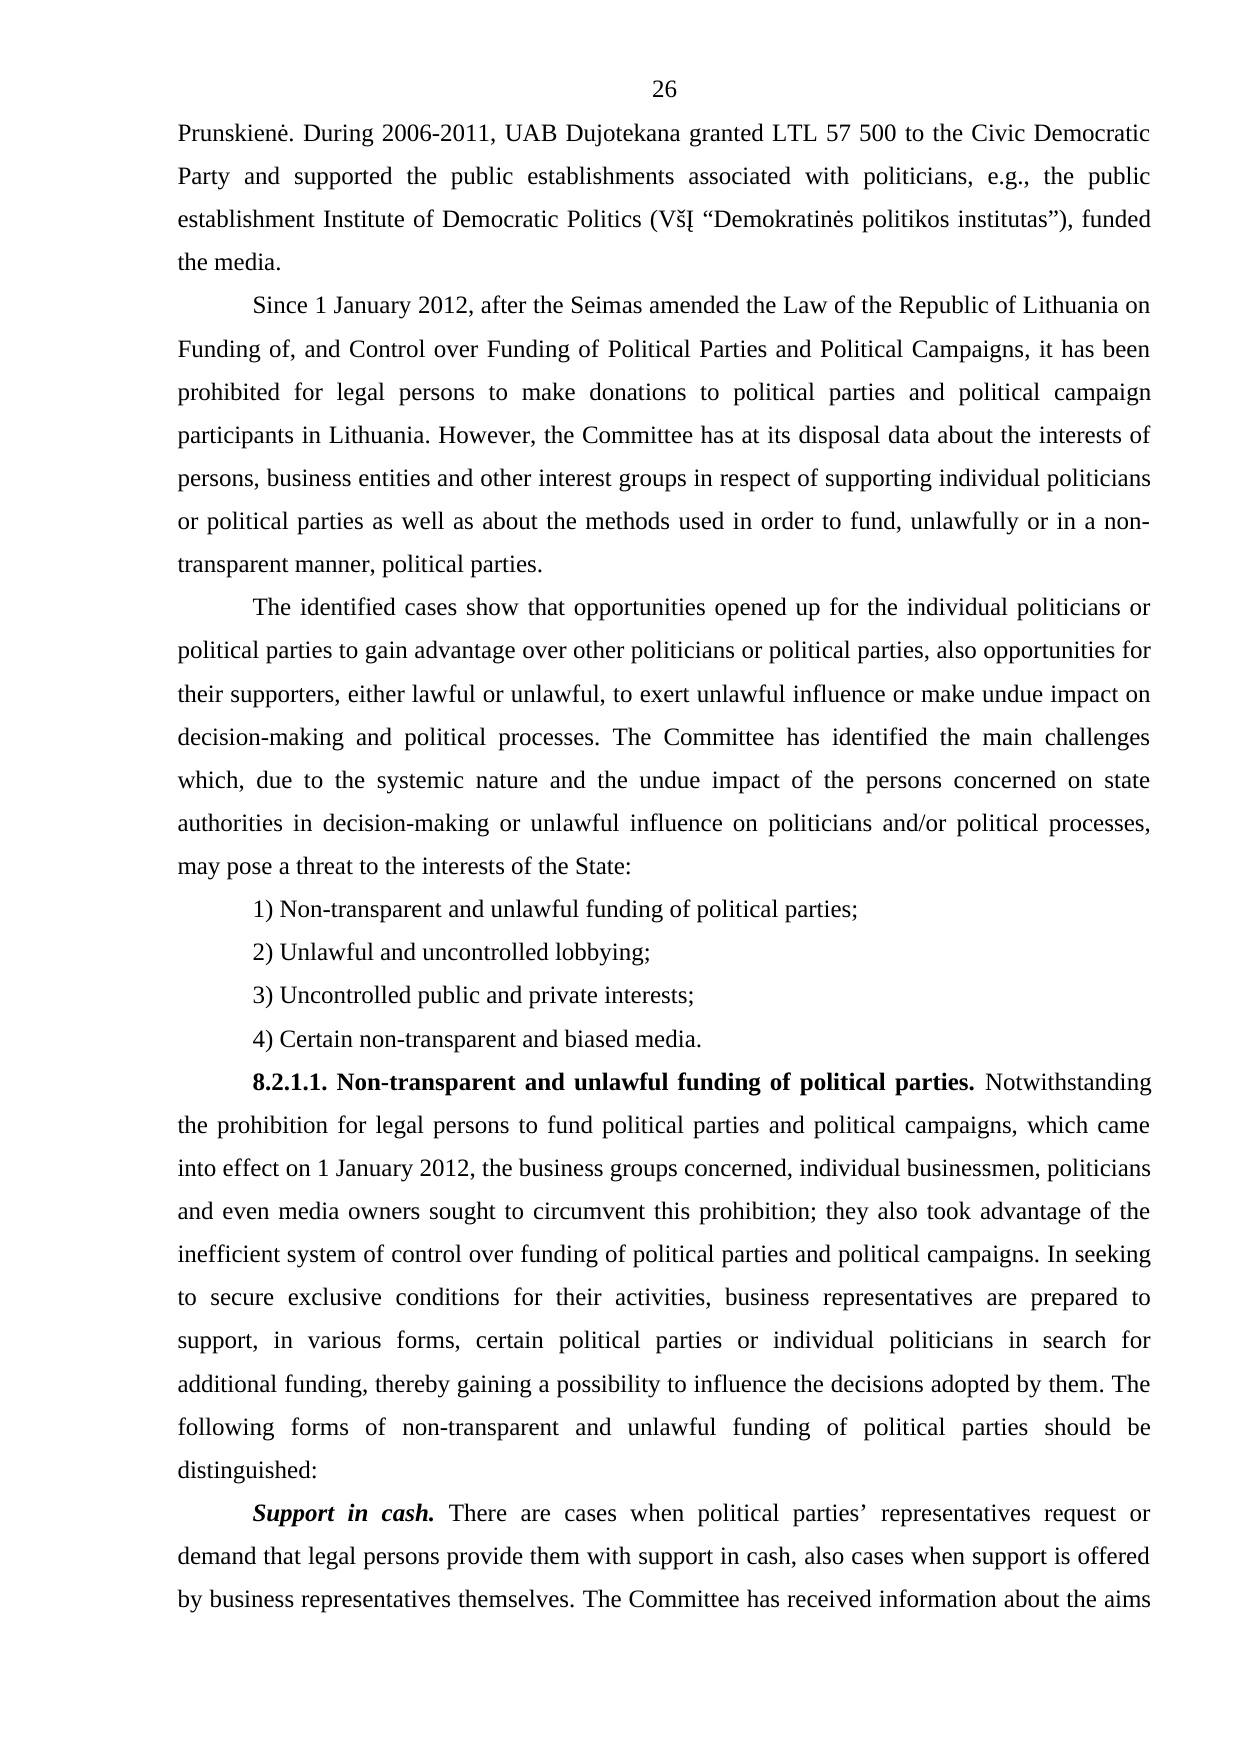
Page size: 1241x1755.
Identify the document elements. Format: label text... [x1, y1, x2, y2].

text 2) Unlawful and uncontrolled lobbying; [177, 937, 1152, 966]
text 3) Uncontrolled public and private interests; [177, 981, 1152, 1009]
text 4) Certain non-transparent and biased media. [177, 1024, 1152, 1052]
text Support in cash. There are cases when political parties’ representatives request or demand that legal persons provide them with support in cash, also cases when support is offered by business representatives themselves. The Committee has received information about the aims [177, 1498, 1152, 1613]
text 1) Non-transparent and unlawful funding of political parties; [177, 894, 1152, 923]
text Prunskienė. During 2006-2011, UAB Dujotekana granted LTL 57 500 to the Civic Democratic Party and supported the public establishments associated with politicians, e.g., the public establishment Institute of Democratic Politics (VšĮ “Demokratinės politikos institutas”), funded the media. [177, 118, 1152, 276]
text The identified cases show that opportunities opened up for the individual politicians or political parties to gain advantage over other politicians or political parties, also opportunities for their supporters, either lawful or unlawful, to exert unlawful influence or make undue impact on decision-making and political processes. The Committee has identified the main challenges which, due to the systemic nature and the undue impact of the persons concerned on state authorities in decision-making or unlawful influence on politicians and/or political processes, may pose a threat to the interests of the State: [177, 592, 1152, 880]
text 8.2.1.1. Non-transparent and unlawful funding of political parties. Notwithstanding the prohibition for legal persons to fund political parties and political campaigns, which came into effect on 1 January 2012, the business groups concerned, individual businessmen, politicians and even media owners sought to circumvent this prohibition; they also took advantage of the inefficient system of control over funding of political parties and political campaigns. In seeking to secure exclusive conditions for their activities, business representatives are prepared to support, in various forms, certain political parties or individual politicians in search for additional funding, thereby gaining a possibility to influence the decisions adopted by them. The following forms of non-transparent and unlawful funding of political parties should be distinguished: [177, 1067, 1152, 1484]
text Since 1 January 2012, after the Seimas amended the Law of the Republic of Lithuania on Funding of, and Control over Funding of Political Parties and Political Campaigns, it has been prohibited for legal persons to make donations to political parties and political campaign participants in Lithuania. However, the Committee has at its disposal data about the interests of persons, business entities and other interest groups in respect of supporting individual politicians or political parties as well as about the methods used in order to fund, unlawfully or in a non-transparent manner, political parties. [177, 291, 1152, 578]
